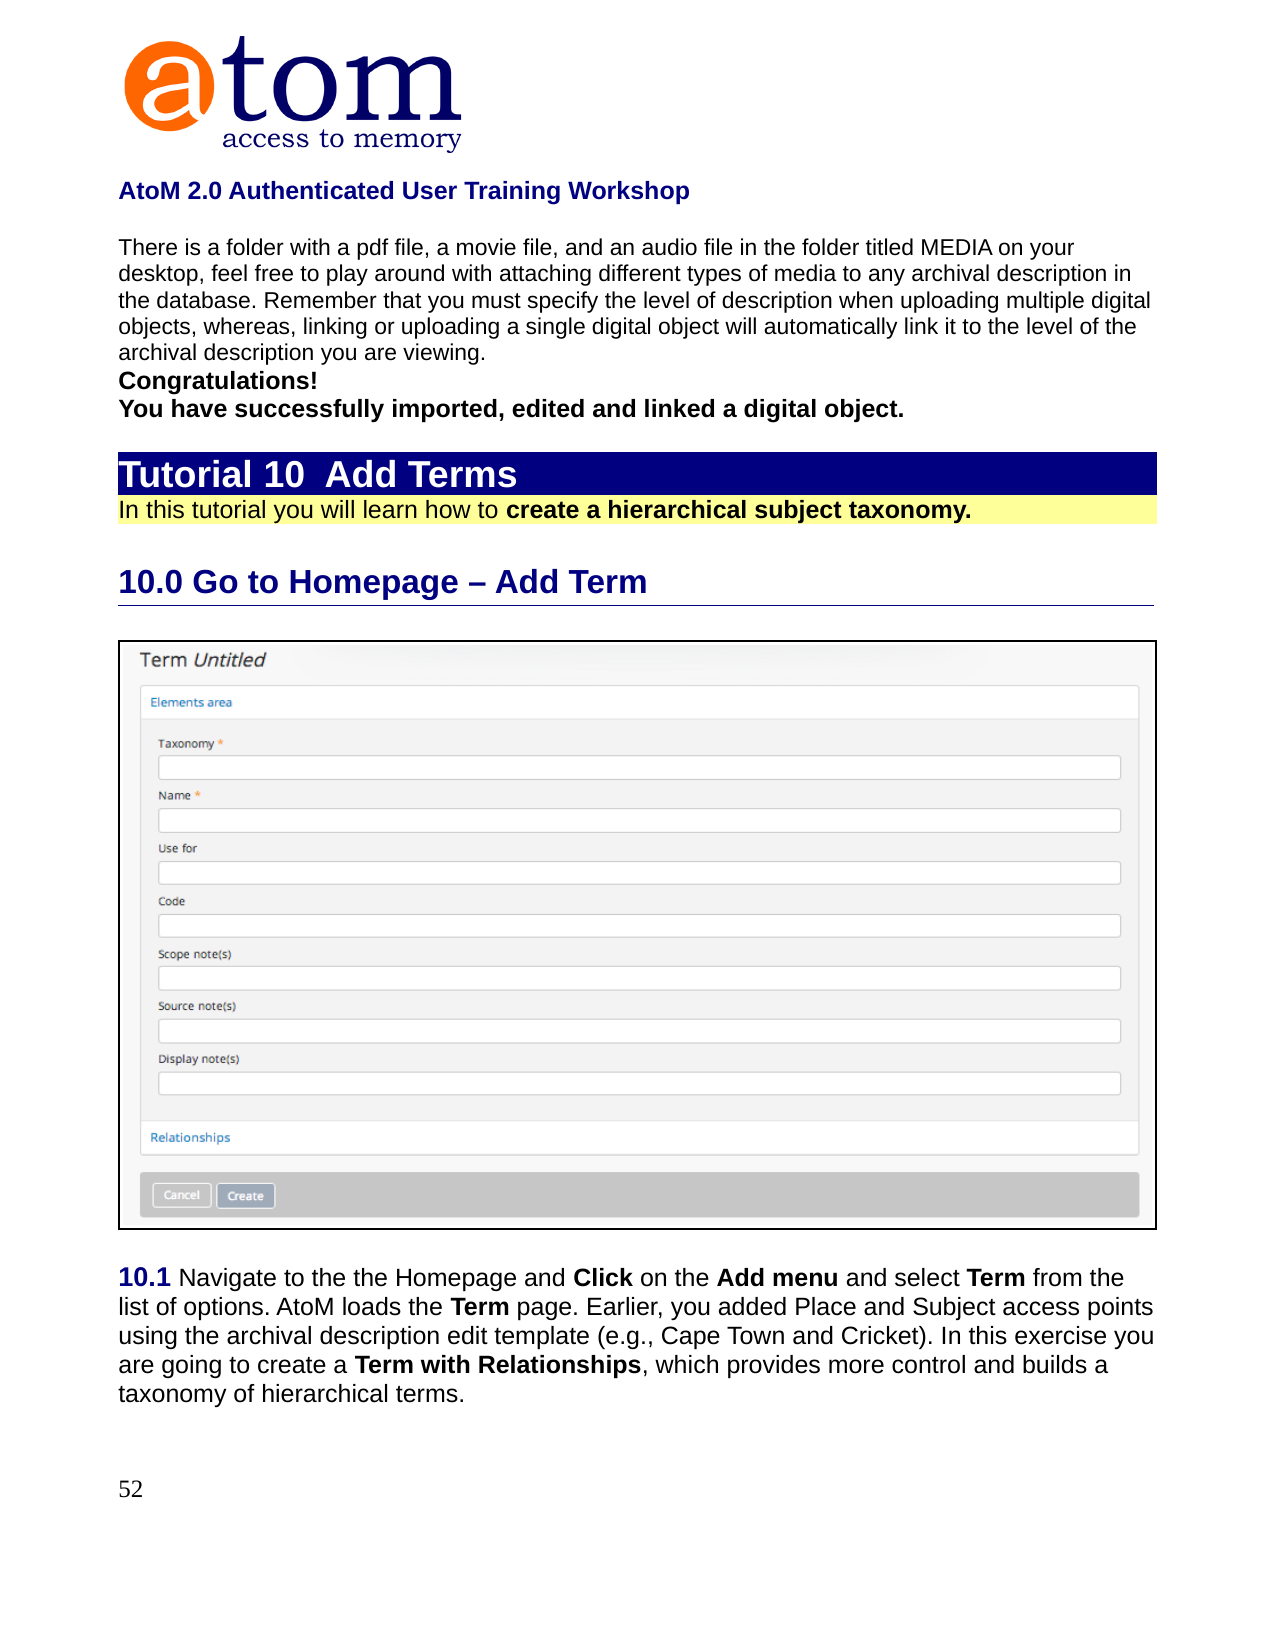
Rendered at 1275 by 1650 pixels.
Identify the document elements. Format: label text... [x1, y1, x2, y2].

picture [124, 36, 462, 153]
text You have successfully imported, edited and linked a digital object. [118, 394, 1157, 423]
picture [123, 645, 1152, 1225]
text 10.0 Go to Homepage – Add Term [118, 562, 1157, 601]
text Tutorial 10 Add Terms [118, 452, 1157, 495]
text 10.1 Navigate to the the Homepage and Click on the Add menu and select Term from the list of options. AtoM loads the Term page. Earlier, you added Place and Subject access points using the archival description edit template (e.g., Cape Town and Cricket). In this exercise you are going to create a Term with Relationships, which provides more control and builds a taxonomy of hierarchical terms. [118, 1261, 1157, 1407]
text There is a folder with a pdf file, a movie file, and an audio file in the folder titled MEDIA on your desktop, feel free to play around with attaching different types of media to any archival description in the database. Remember that you must specify the level of description when uploading multiple digital objects, whereas, linking or uploading a single digital object will automatically link it to the level of the archival description you are viewing. [118, 234, 1157, 366]
text Congratulations! [118, 366, 1157, 394]
text In this tutorial you will learn how to create a hierarchical subject taxonomy. [118, 495, 1157, 524]
